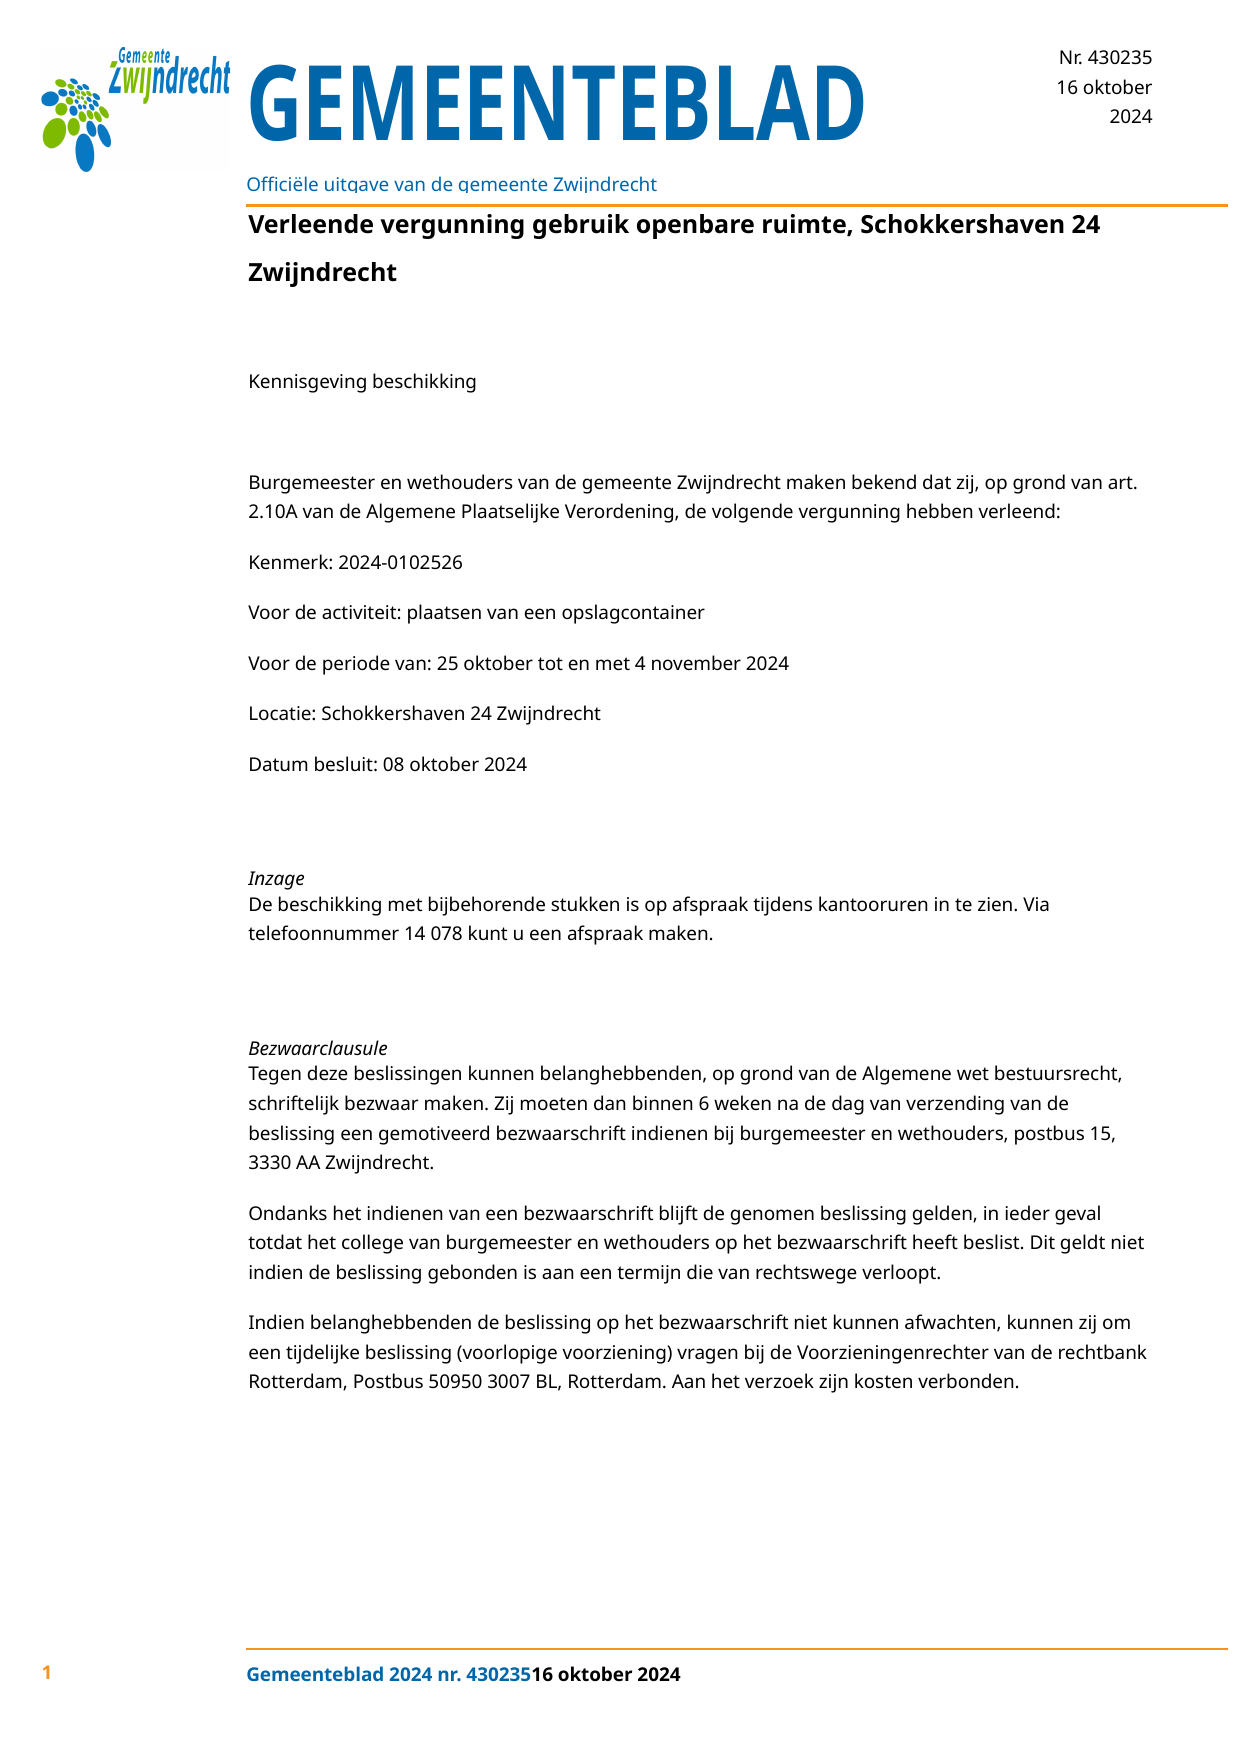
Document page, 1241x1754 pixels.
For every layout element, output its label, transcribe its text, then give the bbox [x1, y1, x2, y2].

text Kenmerk: 2024-0102526 [248, 549, 1152, 575]
text Tegen deze beslissingen kunnen belanghebbenden, op grond van de Algemene wet bestuursrecht, schriftelijk bezwaar maken. Zij moeten dan binnen 6 weken na de dag van verzending van de beslissing een gemotiveerd bezwaarschrift indienen bij burgemeester en wethouders, postbus 15, 3330 AA Zwijndrecht. [248, 1061, 1152, 1175]
text Voor de periode van: 25 oktober tot en met 4 november 2024 [248, 650, 1152, 676]
text Locatie: Schokkershaven 24 Zwijndrecht [248, 700, 1152, 726]
text De beschikking met bijbehorende stukken is op afspraak tijdens kantooruren in te zien. Via telefoonnummer 14 078 kunt u een afspraak maken. [248, 891, 1152, 946]
text Kennisgeving beschikking [248, 368, 1152, 394]
text Burgemeester en wethouders van de gemeente Zwijndrecht maken bekend dat zij, op grond van art. 2.10A van de Algemene Plaatselijke Verordening, de volgende vergunning hebben verleend: [248, 469, 1152, 524]
picture [41, 47, 231, 172]
text Inzage [248, 865, 1152, 891]
text Bezwaarclausule [248, 1035, 1152, 1061]
text Ondanks het indienen van een bezwaarschrift blijft de genomen beslissing gelden, in ieder geval totdat het college van burgemeester en wethouders op het bezwaarschrift heeft beslist. Dit geldt niet indien de beslissing gebonden is aan een termijn die van rechtswege verloopt. [248, 1200, 1152, 1285]
text Indien belanghebbenden de beslissing op het bezwaarschrift niet kunnen afwachten, kunnen zij om een tijdelijke beslissing (voorlopige voorziening) vragen bij de Voorzieningenrechter van de rechtbank Rotterdam, Postbus 50950 3007 BL, Rotterdam. Aan het verzoek zijn kosten verbonden. [248, 1309, 1152, 1394]
text Verleende vergunning gebruik openbare ruimte, Schokkershaven 24 Zwijndrecht [248, 207, 1152, 288]
text Datum besluit: 08 oktober 2024 [248, 751, 1152, 777]
text Voor de activiteit: plaatsen van een opslagcontainer [248, 599, 1152, 625]
